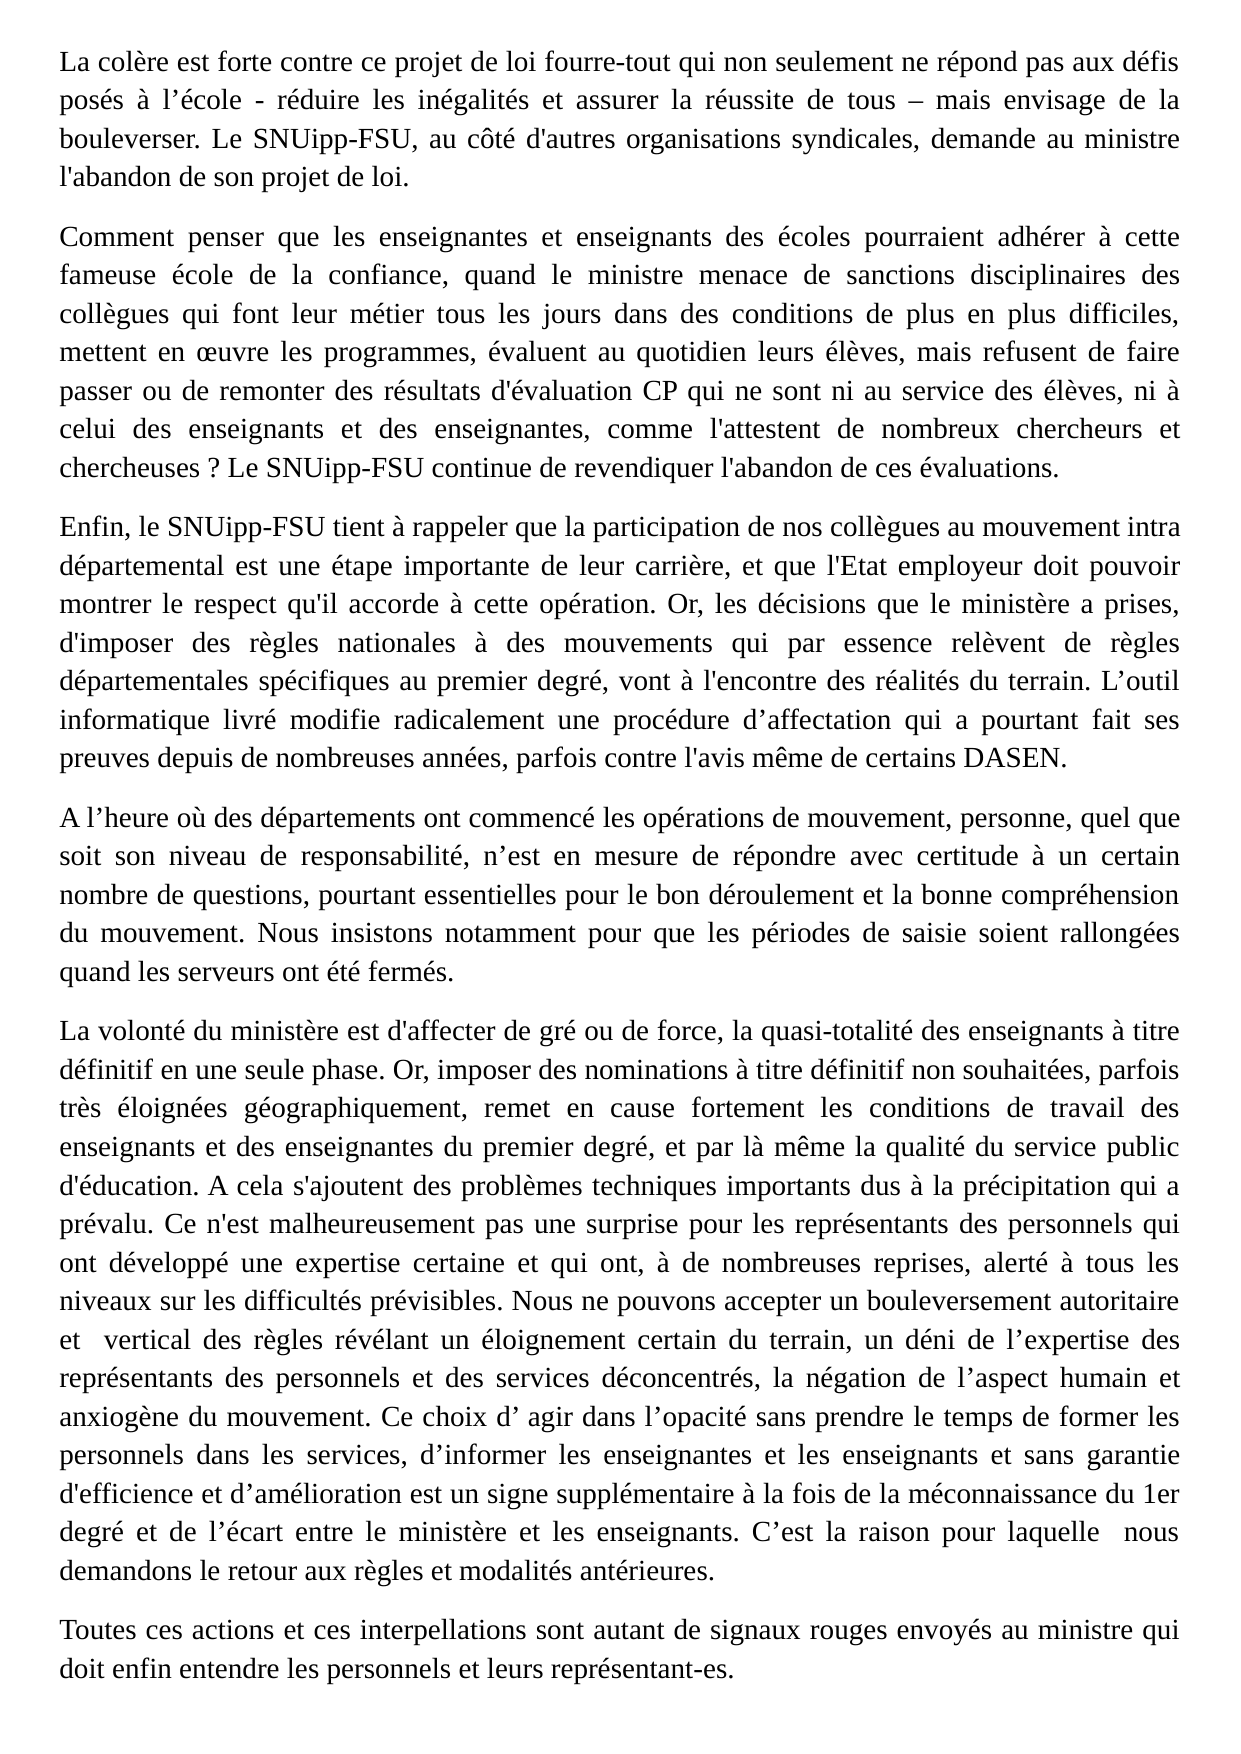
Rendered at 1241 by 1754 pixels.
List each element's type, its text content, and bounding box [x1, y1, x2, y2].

text Enfin, le SNUipp-FSU tient à rappeler que la participation de nos collègues au mouvement intra départemental est une étape importante de leur carrière, et que l'Etat employeur doit pouvoir montrer le respect qu'il accorde à cette opération. Or, les décisions que le ministère a prises, d'imposer des règles nationales à des mouvements qui par essence relèvent de règles départementales spécifiques au premier degré, vont à l'encontre des réalités du terrain. L’outil informatique livré modifie radicalement une procédure d’affectation qui a pourtant fait ses preuves depuis de nombreuses années, parfois contre l'avis même de certains DASEN. [59, 509, 1181, 774]
text A l’heure où des départements ont commencé les opérations de mouvement, personne, quel que soit son niveau de responsabilité, n’est en mesure de répondre avec certitude à un certain nombre de questions, pourtant essentielles pour le bon déroulement et la bonne compréhension du mouvement. Nous insistons notamment pour que les périodes de saisie soient rallongées quand les serveurs ont été fermés. [59, 800, 1181, 988]
text Toutes ces actions et ces interpellations sont autant de signaux rouges envoyés au ministre qui doit enfin entendre les personnels et leurs représentant-es. [59, 1612, 1181, 1684]
text Comment penser que les enseignantes et enseignants des écoles pourraient adhérer à cette fameuse école de la confiance, quand le ministre menace de sanctions disciplinaires des collègues qui font leur métier tous les jours dans des conditions de plus en plus difficiles, mettent en œuvre les programmes, évaluent au quotidien leurs élèves, mais refusent de faire passer ou de remonter des résultats d'évaluation CP qui ne sont ni au service des élèves, ni à celui des enseignants et des enseignantes, comme l'attestent de nombreux chercheurs et chercheuses ? Le SNUipp-FSU continue de revendiquer l'abandon de ces évaluations. [59, 219, 1181, 483]
text La colère est forte contre ce projet de loi fourre-tout qui non seulement ne répond pas aux défis posés à l’école - réduire les inégalités et assurer la réussite de tous – mais envisage de la bouleverser. Le SNUipp-FSU, au côté d'autres organisations syndicales, demande au ministre l'abandon de son projet de loi. [59, 44, 1181, 193]
text La volonté du ministère est d'affecter de gré ou de force, la quasi-totalité des enseignants à titre définitif en une seule phase. Or, imposer des nominations à titre définitif non souhaitées, parfois très éloignées géographiquement, remet en cause fortement les conditions de travail des enseignants et des enseignantes du premier degré, et par là même la qualité du service public d'éducation. A cela s'ajoutent des problèmes techniques importants dus à la précipitation qui a prévalu. Ce n'est malheureusement pas une surprise pour les représentants des personnels qui ont développé une expertise certaine et qui ont, à de nombreuses reprises, alerté à tous les niveaux sur les difficultés prévisibles. Nous ne pouvons accepter un bouleversement autoritaire et vertical des règles révélant un éloignement certain du terrain, un déni de l’expertise des représentants des personnels et des services déconcentrés, la négation de l’aspect humain et anxiogène du mouvement. Ce choix d’ agir dans l’opacité sans prendre le temps de former les personnels dans les services, d’informer les enseignantes et les enseignants et sans garantie d'efficience et d’amélioration est un signe supplémentaire à la fois de la méconnaissance du 1er degré et de l’écart entre le ministère et les enseignants. C’est la raison pour laquelle nous demandons le retour aux règles et modalités antérieures. [59, 1013, 1181, 1587]
